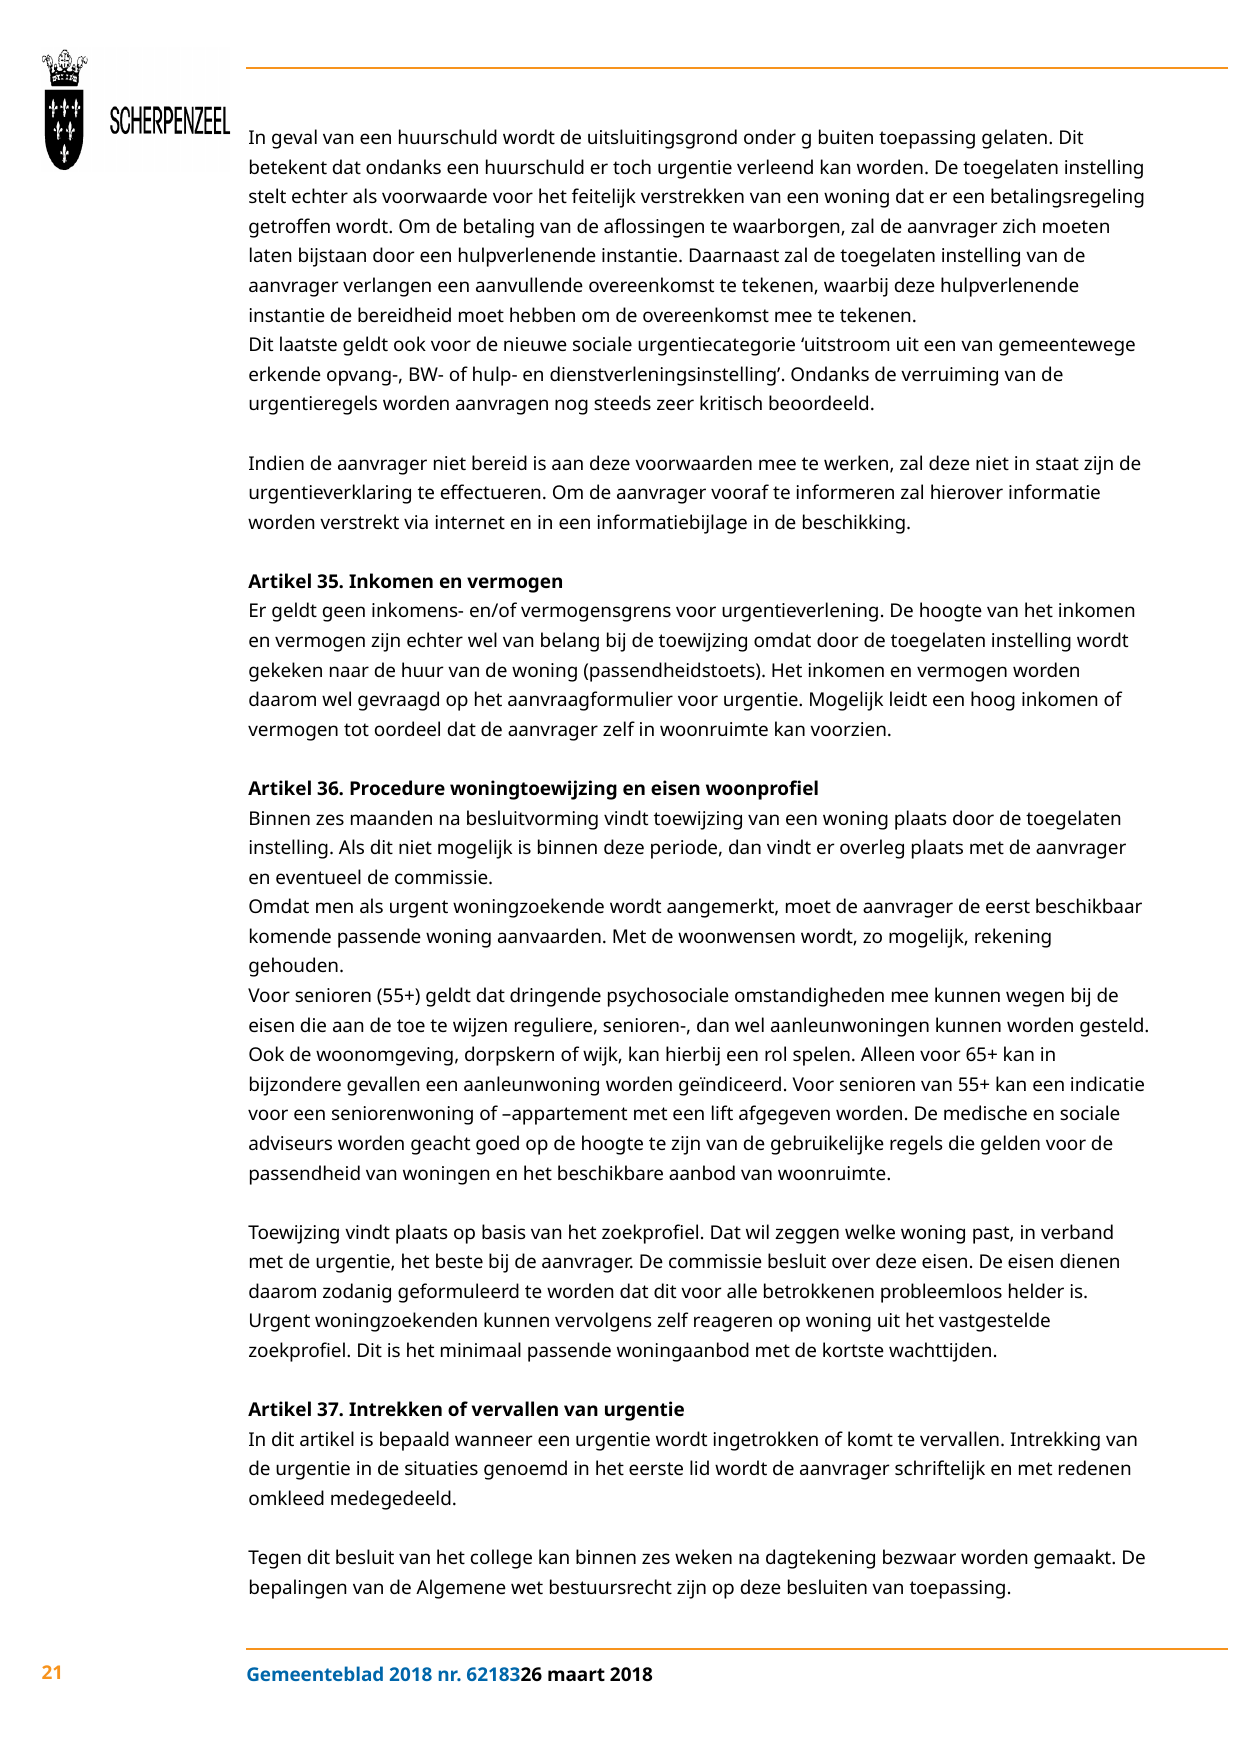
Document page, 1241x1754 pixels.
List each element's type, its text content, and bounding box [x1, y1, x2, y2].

text Binnen zes maanden na besluitvorming vindt toewijzing van een woning plaats door de toegelaten instelling. Als dit niet mogelijk is binnen deze periode, dan vindt er overleg plaats met de aanvrager en eventueel de commissie. [248, 805, 1152, 890]
text Artikel 37. Intrekken of vervallen van urgentie [248, 1396, 1152, 1422]
text Er geldt geen inkomens- en/of vermogensgrens voor urgentieverlening. De hoogte van het inkomen en vermogen zijn echter wel van belang bij de toewijzing omdat door de toegelaten instelling wordt gekeken naar de huur van de woning (passendheidstoets). Het inkomen en vermogen worden daarom wel gevraagd op het aanvraagformulier voor urgentie. Mogelijk leidt een hoog inkomen of vermogen tot oordeel dat de aanvrager zelf in woonruimte kan voorzien. [248, 598, 1152, 742]
text Artikel 36. Procedure woningtoewijzing en eisen woonprofiel [248, 775, 1152, 801]
text In geval van een huurschuld wordt de uitsluitingsgrond onder g buiten toepassing gelaten. Dit betekent dat ondanks een huurschuld er toch urgentie verleend kan worden. De toegelaten instelling stelt echter als voorwaarde voor het feitelijk verstrekken van een woning dat er een betalingsregeling getroffen wordt. Om de betaling van de aflossingen te waarborgen, zal de aanvrager zich moeten laten bijstaan door een hulpverlenende instantie. Daarnaast zal de toegelaten instelling van de aanvrager verlangen een aanvullende overeenkomst te tekenen, waarbij deze hulpverlenende instantie de bereidheid moet hebben om de overeenkomst mee te tekenen. [248, 124, 1152, 328]
text In dit artikel is bepaald wanneer een urgentie wordt ingetrokken of komt te vervallen. Intrekking van de urgentie in de situaties genoemd in het eerste lid wordt de aanvrager schriftelijk en met redenen omkleed medegedeeld. [248, 1426, 1152, 1511]
text Voor senioren (55+) geldt dat dringende psychosociale omstandigheden mee kunnen wegen bij de eisen die aan de toe te wijzen reguliere, senioren-, dan wel aanleunwoningen kunnen worden gesteld. Ook de woonomgeving, dorpskern of wijk, kan hierbij een rol spelen. Alleen voor 65+ kan in bijzondere gevallen een aanleunwoning worden geïndiceerd. Voor senioren van 55+ kan een indicatie voor een seniorenwoning of –appartement met een lift afgegeven worden. De medische en sociale adviseurs worden geacht goed op de hoogte te zijn van de gebruikelijke regels die gelden voor de passendheid van woningen en het beschikbare aanbod van woonruimte. [248, 982, 1152, 1186]
text Tegen dit besluit van het college kan binnen zes weken na dagtekening bezwaar worden gemaakt. De bepalingen van de Algemene wet bestuursrecht zijn op deze besluiten van toepassing. [248, 1544, 1152, 1600]
text Dit laatste geldt ook voor de nieuwe sociale urgentiecategorie ‘uitstroom uit een van gemeentewege erkende opvang-, BW- of hulp- en dienstverleningsinstelling’. Ondanks de verruiming van de urgentieregels worden aanvragen nog steeds zeer kritisch beoordeeld. [248, 331, 1152, 416]
picture [41, 47, 231, 172]
text Toewijzing vindt plaats op basis van het zoekprofiel. Dat wil zeggen welke woning past, in verband met de urgentie, het beste bij de aanvrager. De commissie besluit over deze eisen. De eisen dienen daarom zodanig geformuleerd te worden dat dit voor alle betrokkenen probleemloos helder is. Urgent woningzoekenden kunnen vervolgens zelf reageren op woning uit het vastgestelde zoekprofiel. Dit is het minimaal passende woningaanbod met de kortste wachttijden. [248, 1219, 1152, 1363]
text Artikel 35. Inkomen en vermogen [248, 568, 1152, 594]
text Indien de aanvrager niet bereid is aan deze voorwaarden mee te werken, zal deze niet in staat zijn de urgentieverklaring te effectueren. Om de aanvrager vooraf te informeren zal hierover informatie worden verstrekt via internet en in een informatiebijlage in de beschikking. [248, 450, 1152, 535]
text Omdat men als urgent woningzoekende wordt aangemerkt, moet de aanvrager de eerst beschikbaar komende passende woning aanvaarden. Met de woonwensen wordt, zo mogelijk, rekening gehouden. [248, 893, 1152, 978]
